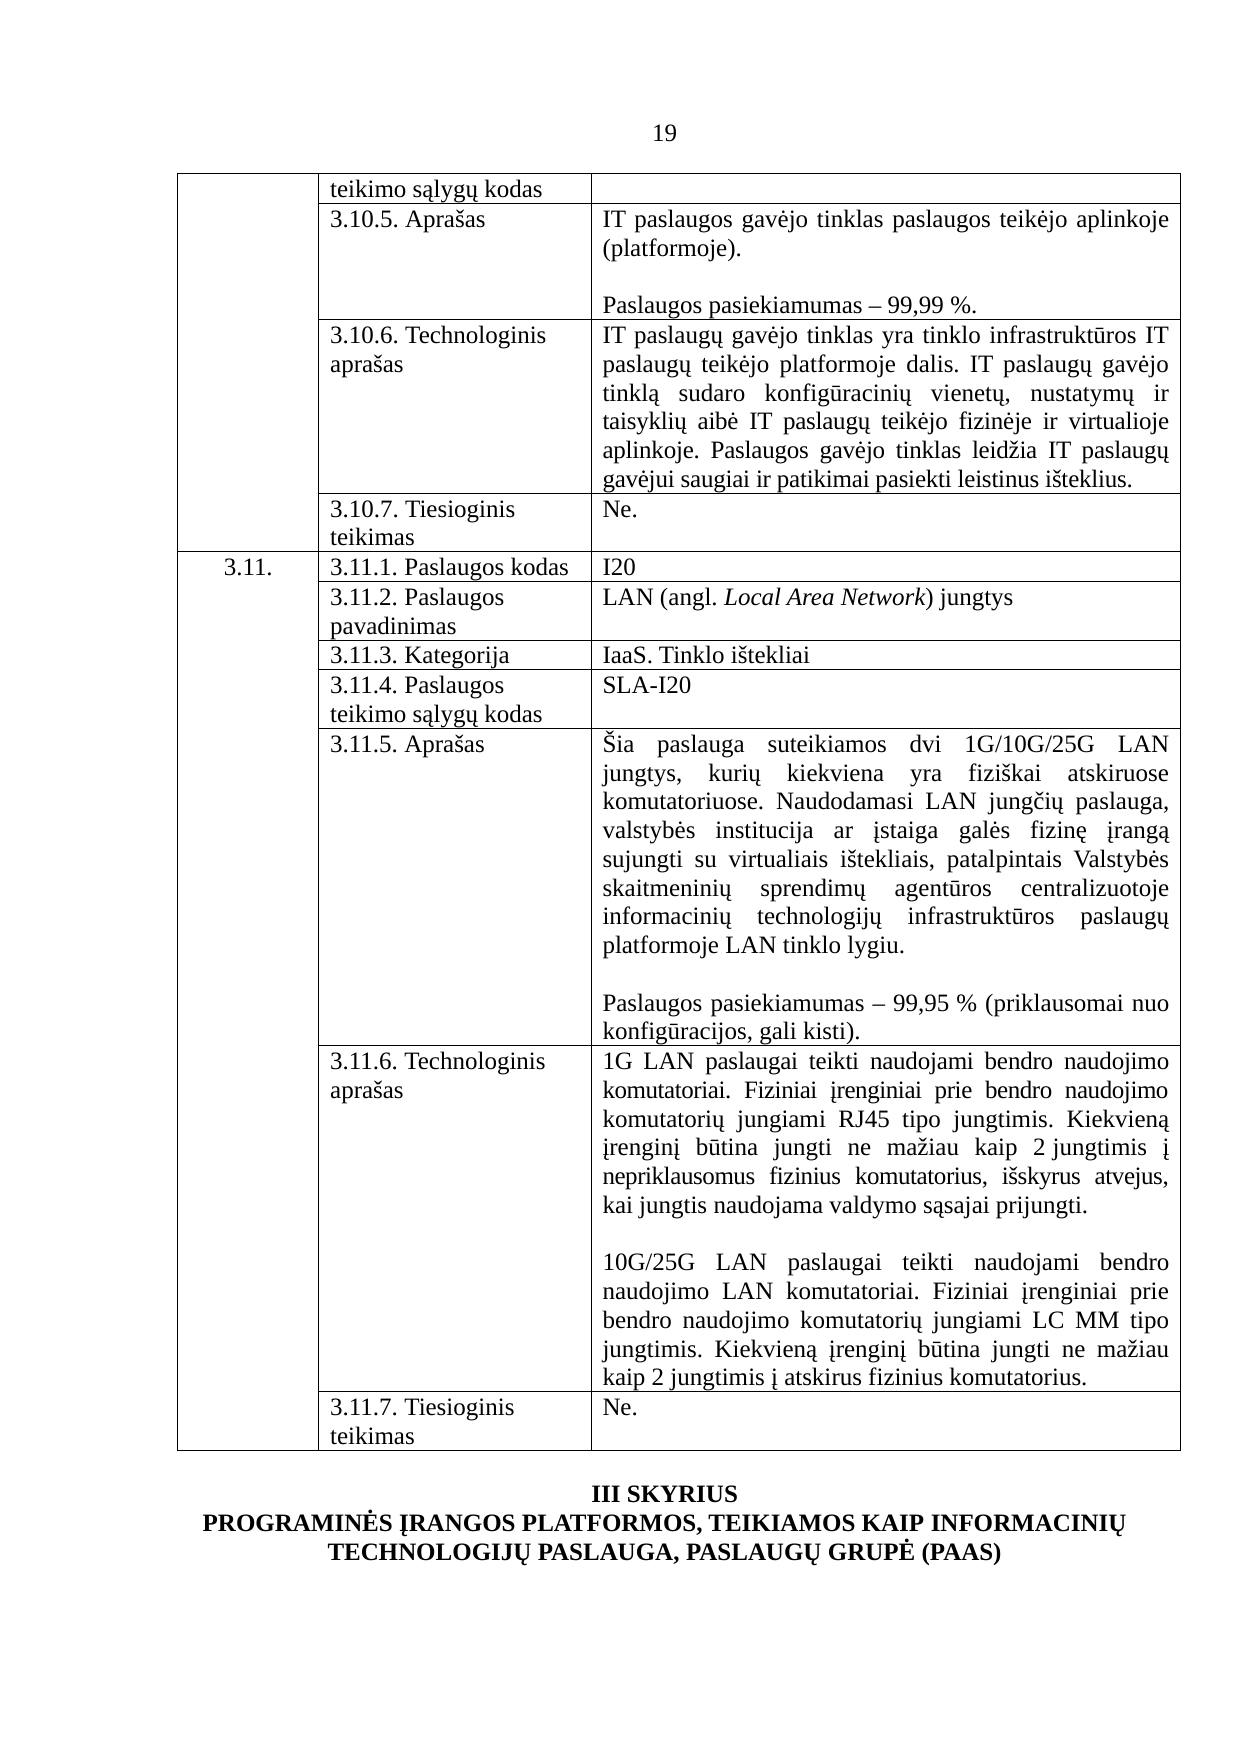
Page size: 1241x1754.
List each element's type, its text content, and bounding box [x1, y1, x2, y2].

table_cell teikimo sąlygų kodas [319, 174, 591, 203]
table_cell Šia paslauga suteikiamos dvi 1G/10G/25G LAN jungtys, kurių kiekviena yra fiziškai atskiruose komutatoriuose. Naudodamasi LAN jungčių paslauga, valstybės institucija ar įstaiga galės fizinę įrangą sujungti su virtualiais ištekliais, patalpintais Valstybės skaitmeninių sprendimų agentūros centralizuotoje informacinių technologijų infrastruktūros paslaugų platformoje LAN tinklo lygiu. Paslaugos pasiekiamumas – 99,95 % (priklausomai nuo konfigūracijos, gali kisti). [592, 729, 1180, 1045]
table_cell [592, 174, 1180, 203]
table_cell SLA-I20 [592, 670, 1180, 728]
table_cell Ne. [592, 494, 1180, 551]
table_cell 3.11.1. Paslaugos kodas [319, 552, 591, 581]
table_cell IT paslaugos gavėjo tinklas paslaugos teikėjo aplinkoje (platformoje). Paslaugos pasiekiamumas – 99,99 %. [592, 204, 1180, 319]
table_cell LAN (angl. Local Area Network) jungtys [592, 582, 1180, 639]
table_cell IaaS. Tinklo ištekliai [592, 641, 1180, 669]
table_cell IT paslaugų gavėjo tinklas yra tinklo infrastruktūros IT paslaugų teikėjo platformoje dalis. IT paslaugų gavėjo tinklą sudaro konfigūracinių vienetų, nustatymų ir taisyklių aibė IT paslaugų teikėjo fizinėje ir virtualioje aplinkoje. Paslaugos gavėjo tinklas leidžia IT paslaugų gavėjui saugiai ir patikimai pasiekti leistinus išteklius. [592, 320, 1180, 493]
table_cell 1G LAN paslaugai teikti naudojami bendro naudojimo komutatoriai. Fiziniai įrenginiai prie bendro naudojimo komutatorių jungiami RJ45 tipo jungtimis. Kiekvieną įrenginį būtina jungti ne mažiau kaip 2 jungtimis į nepriklausomus fizinius komutatorius, išskyrus atvejus, kai jungtis naudojama valdymo sąsajai prijungti. 10G/25G LAN paslaugai teikti naudojami bendro naudojimo LAN komutatoriai. Fiziniai įrenginiai prie bendro naudojimo komutatorių jungiami LC MM tipo jungtimis. Kiekvieną įrenginį būtina jungti ne mažiau kaip 2 jungtimis į atskirus fizinius komutatorius. [592, 1046, 1180, 1391]
table_cell 3.11.7. Tiesioginis teikimas [319, 1392, 591, 1450]
text III SKYRIUS [177, 1479, 1152, 1508]
table_cell Ne. [592, 1392, 1180, 1450]
table_cell 3.10.6. Technologinis aprašas [319, 320, 591, 493]
table_cell 3.11.4. Paslaugos teikimo sąlygų kodas [319, 670, 591, 728]
table_cell 3.11. [178, 552, 318, 1450]
table_cell 3.11.2. Paslaugos pavadinimas [319, 582, 591, 639]
table_cell 3.11.3. Kategorija [319, 641, 591, 669]
table_cell 3.11.6. Technologinis aprašas [319, 1046, 591, 1391]
table_cell 3.10.5. Aprašas [319, 204, 591, 319]
table_cell 3.10.7. Tiesioginis teikimas [319, 494, 591, 551]
table_cell 3.11.5. Aprašas [319, 729, 591, 1045]
table_cell I20 [592, 552, 1180, 581]
text PROGRAMINĖS ĮRANGOS PLATFORMOS, TEIKIAMOS KAIP INFORMACINIŲ TECHNOLOGIJŲ PASLAUGA, PASLAUGŲ GRUPĖ (PAAS) [177, 1508, 1152, 1566]
table_cell [178, 174, 318, 551]
